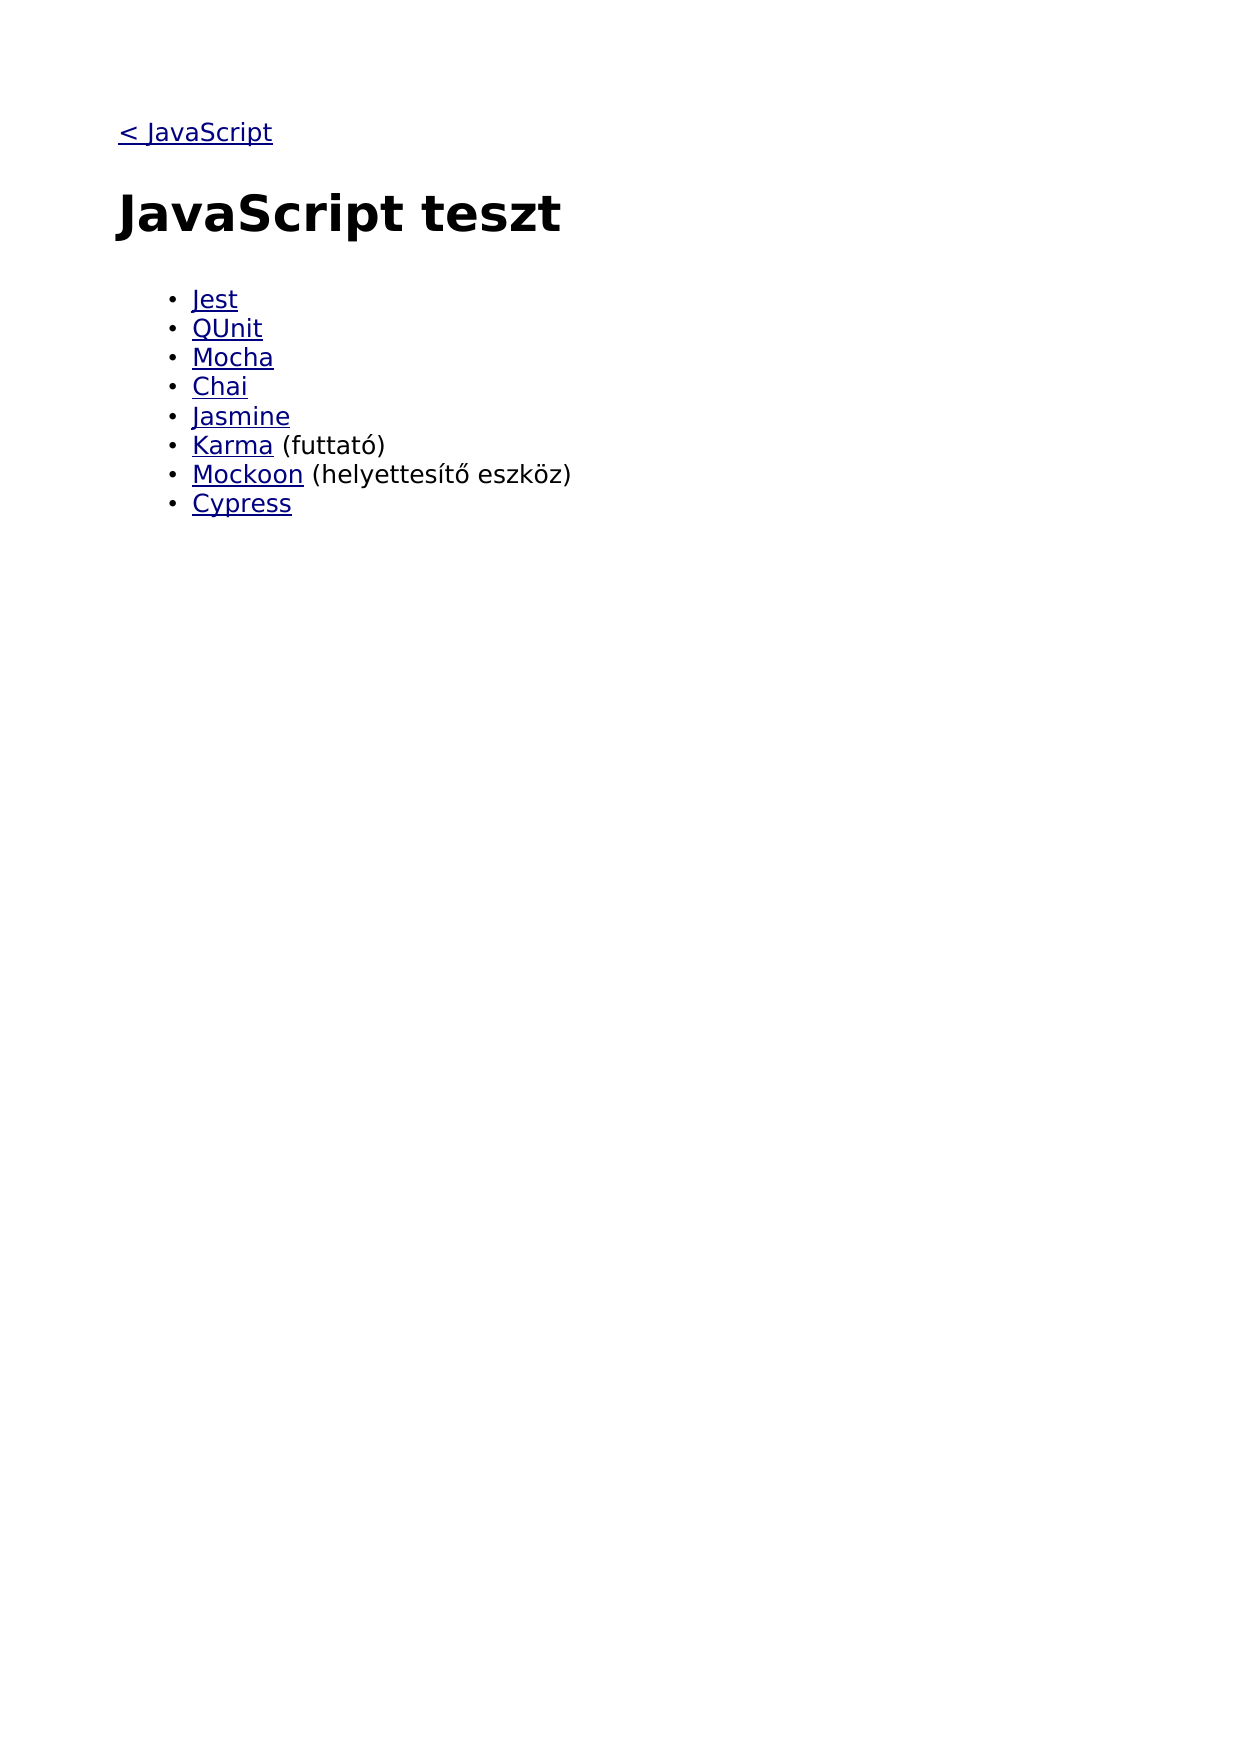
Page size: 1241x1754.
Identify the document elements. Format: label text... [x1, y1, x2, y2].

list Chai [177, 372, 1122, 402]
subtitle JavaScript teszt [118, 185, 1122, 243]
list Karma (futtató) [177, 431, 1122, 460]
list QUnit [177, 314, 1122, 343]
list Mockoon (helyettesítő eszköz) [177, 460, 1122, 489]
list Jasmine [177, 402, 1122, 431]
text < JavaScript [118, 118, 1122, 147]
list Cypress [177, 489, 1122, 518]
list Jest [177, 285, 1122, 314]
list Mocha [177, 343, 1122, 372]
